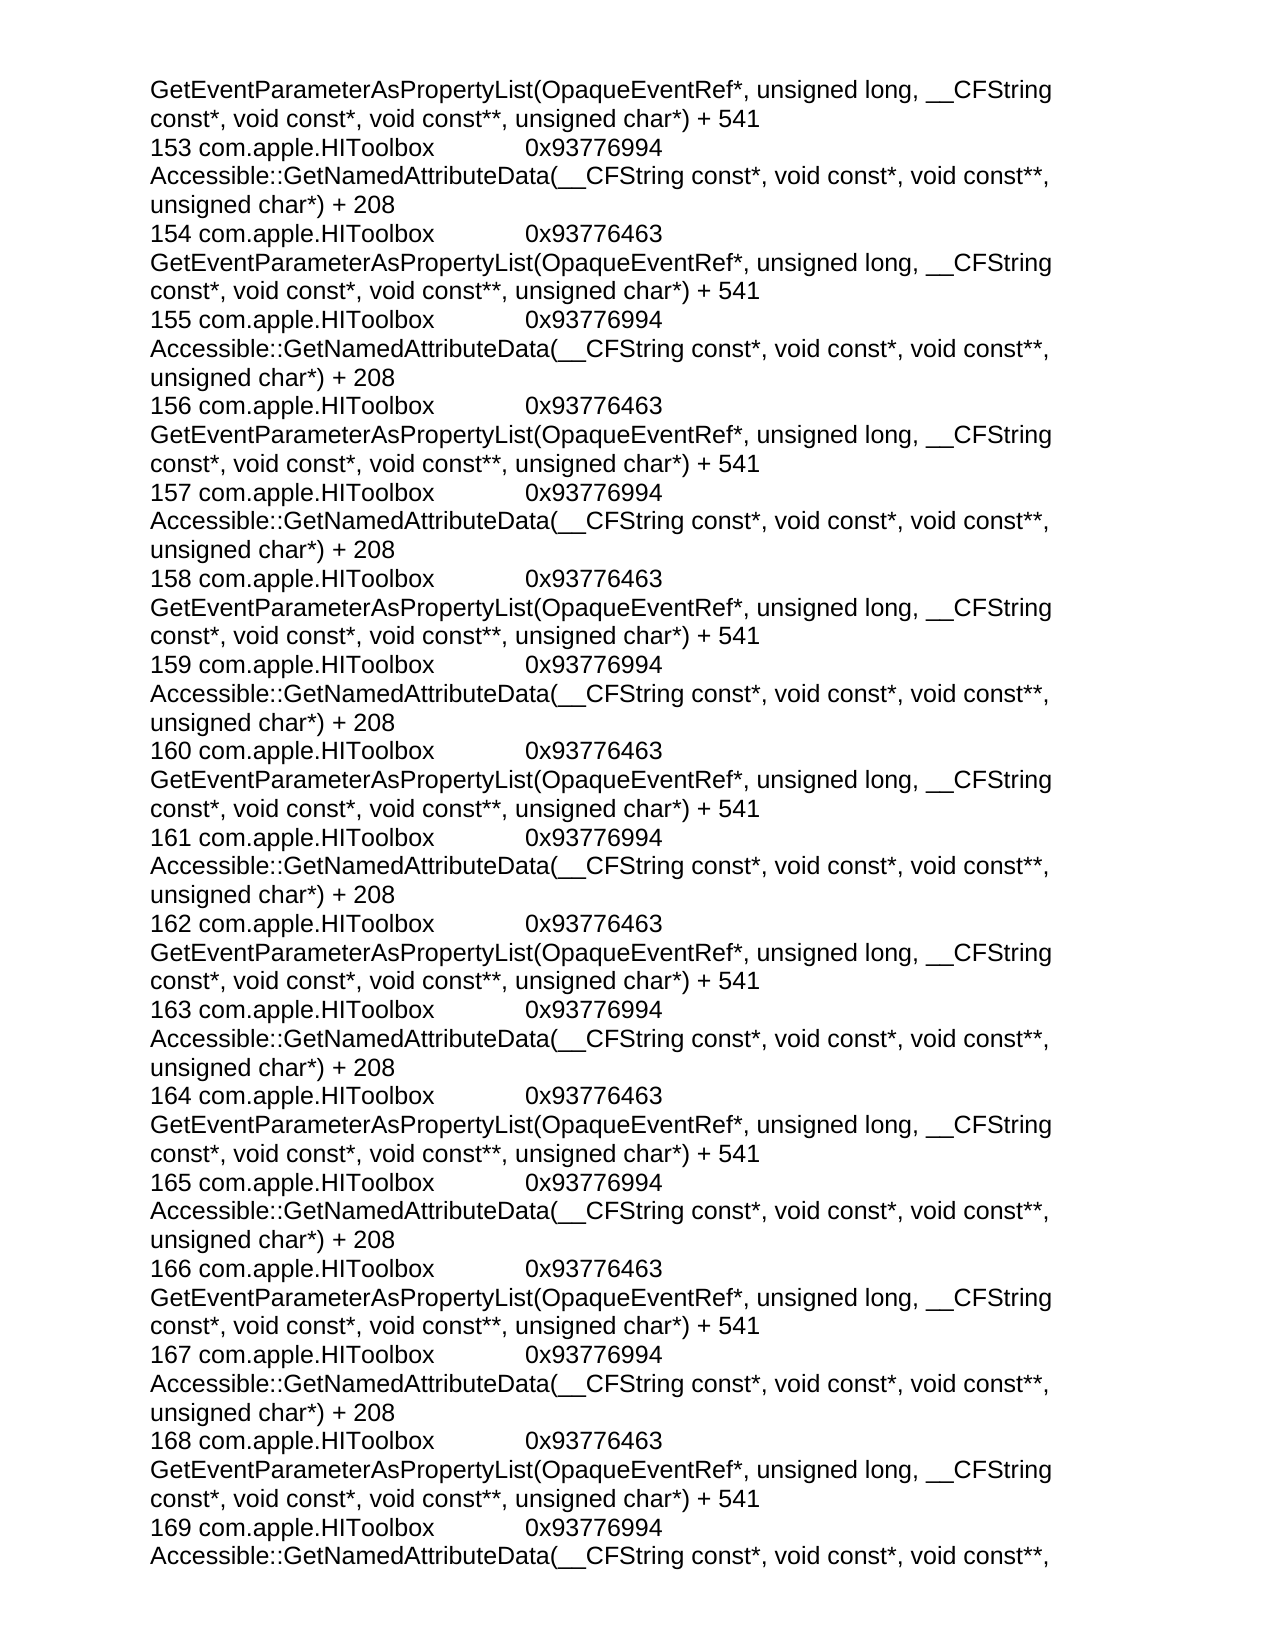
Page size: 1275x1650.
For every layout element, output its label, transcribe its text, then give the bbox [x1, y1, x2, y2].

text 169 com.apple.HIToolbox 0x93776994 Accessible::GetNamedAttributeData(__CFString const*, void const*, void const**, [150, 1512, 1125, 1570]
text 168 com.apple.HIToolbox 0x93776463 GetEventParameterAsPropertyList(OpaqueEventRef*, unsigned long, __CFString const*, void const*, void const**, unsigned char*) + 541 [150, 1426, 1125, 1512]
text 156 com.apple.HIToolbox 0x93776463 GetEventParameterAsPropertyList(OpaqueEventRef*, unsigned long, __CFString const*, void const*, void const**, unsigned char*) + 541 [150, 391, 1125, 477]
text 163 com.apple.HIToolbox 0x93776994 Accessible::GetNamedAttributeData(__CFString const*, void const*, void const**, unsigned char*) + 208 [150, 995, 1125, 1081]
text 159 com.apple.HIToolbox 0x93776994 Accessible::GetNamedAttributeData(__CFString const*, void const*, void const**, unsigned char*) + 208 [150, 650, 1125, 736]
text 158 com.apple.HIToolbox 0x93776463 GetEventParameterAsPropertyList(OpaqueEventRef*, unsigned long, __CFString const*, void const*, void const**, unsigned char*) + 541 [150, 564, 1125, 650]
text 161 com.apple.HIToolbox 0x93776994 Accessible::GetNamedAttributeData(__CFString const*, void const*, void const**, unsigned char*) + 208 [150, 822, 1125, 909]
text 153 com.apple.HIToolbox 0x93776994 Accessible::GetNamedAttributeData(__CFString const*, void const*, void const**, unsigned char*) + 208 [150, 132, 1125, 219]
text 166 com.apple.HIToolbox 0x93776463 GetEventParameterAsPropertyList(OpaqueEventRef*, unsigned long, __CFString const*, void const*, void const**, unsigned char*) + 541 [150, 1254, 1125, 1340]
text GetEventParameterAsPropertyList(OpaqueEventRef*, unsigned long, __CFString const*, void const*, void const**, unsigned char*) + 541 [150, 75, 1125, 132]
text 164 com.apple.HIToolbox 0x93776463 GetEventParameterAsPropertyList(OpaqueEventRef*, unsigned long, __CFString const*, void const*, void const**, unsigned char*) + 541 [150, 1081, 1125, 1167]
text 155 com.apple.HIToolbox 0x93776994 Accessible::GetNamedAttributeData(__CFString const*, void const*, void const**, unsigned char*) + 208 [150, 305, 1125, 391]
text 165 com.apple.HIToolbox 0x93776994 Accessible::GetNamedAttributeData(__CFString const*, void const*, void const**, unsigned char*) + 208 [150, 1167, 1125, 1254]
text 160 com.apple.HIToolbox 0x93776463 GetEventParameterAsPropertyList(OpaqueEventRef*, unsigned long, __CFString const*, void const*, void const**, unsigned char*) + 541 [150, 736, 1125, 822]
text 167 com.apple.HIToolbox 0x93776994 Accessible::GetNamedAttributeData(__CFString const*, void const*, void const**, unsigned char*) + 208 [150, 1340, 1125, 1426]
text 157 com.apple.HIToolbox 0x93776994 Accessible::GetNamedAttributeData(__CFString const*, void const*, void const**, unsigned char*) + 208 [150, 477, 1125, 564]
text 154 com.apple.HIToolbox 0x93776463 GetEventParameterAsPropertyList(OpaqueEventRef*, unsigned long, __CFString const*, void const*, void const**, unsigned char*) + 541 [150, 219, 1125, 305]
text 162 com.apple.HIToolbox 0x93776463 GetEventParameterAsPropertyList(OpaqueEventRef*, unsigned long, __CFString const*, void const*, void const**, unsigned char*) + 541 [150, 909, 1125, 995]
